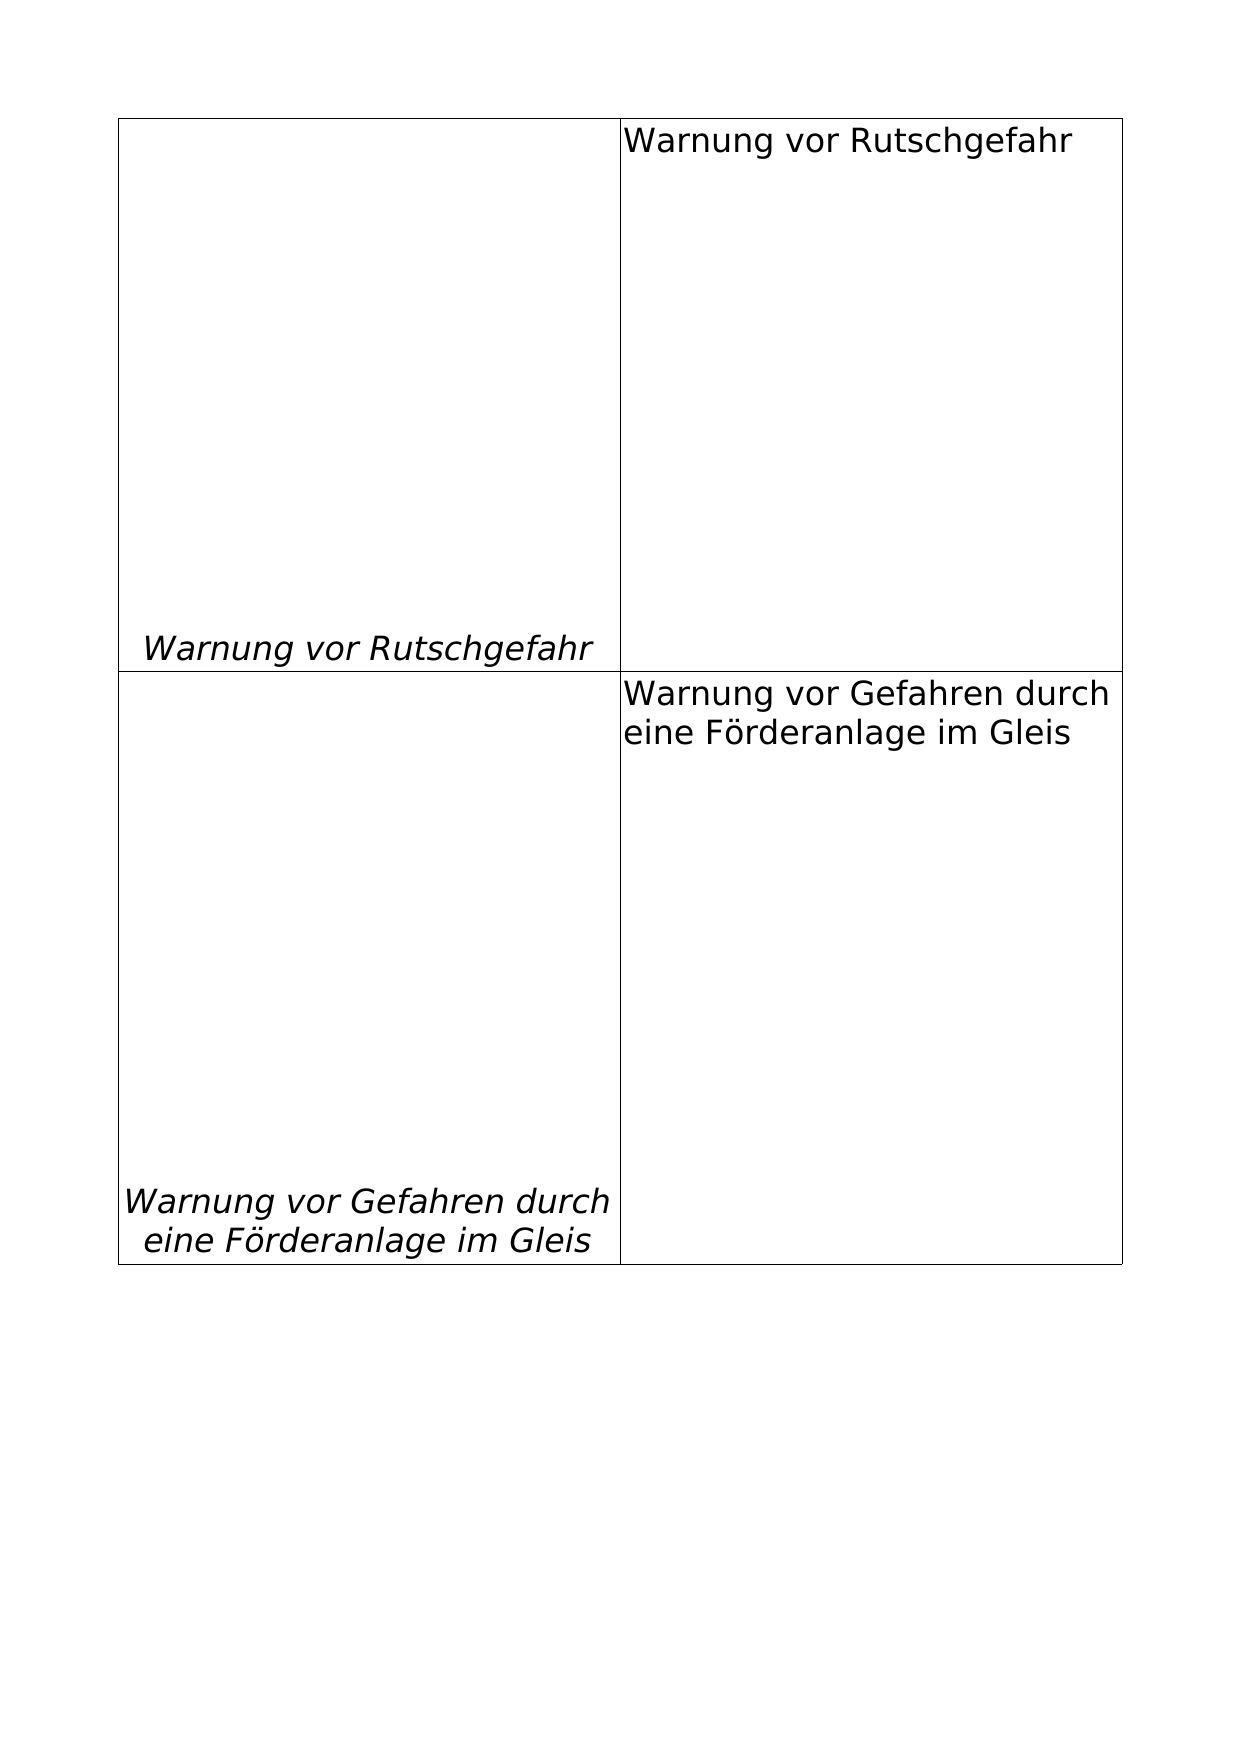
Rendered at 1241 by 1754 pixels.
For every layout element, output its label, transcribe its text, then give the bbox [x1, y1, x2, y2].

table_cell Warnung vor Rutschgefahr [621, 119, 1122, 671]
table_cell [119, 672, 620, 1264]
table_cell [119, 119, 620, 671]
table_cell Warnung vor Gefahren durch eine Förderanlage im Gleis [621, 672, 1122, 1264]
